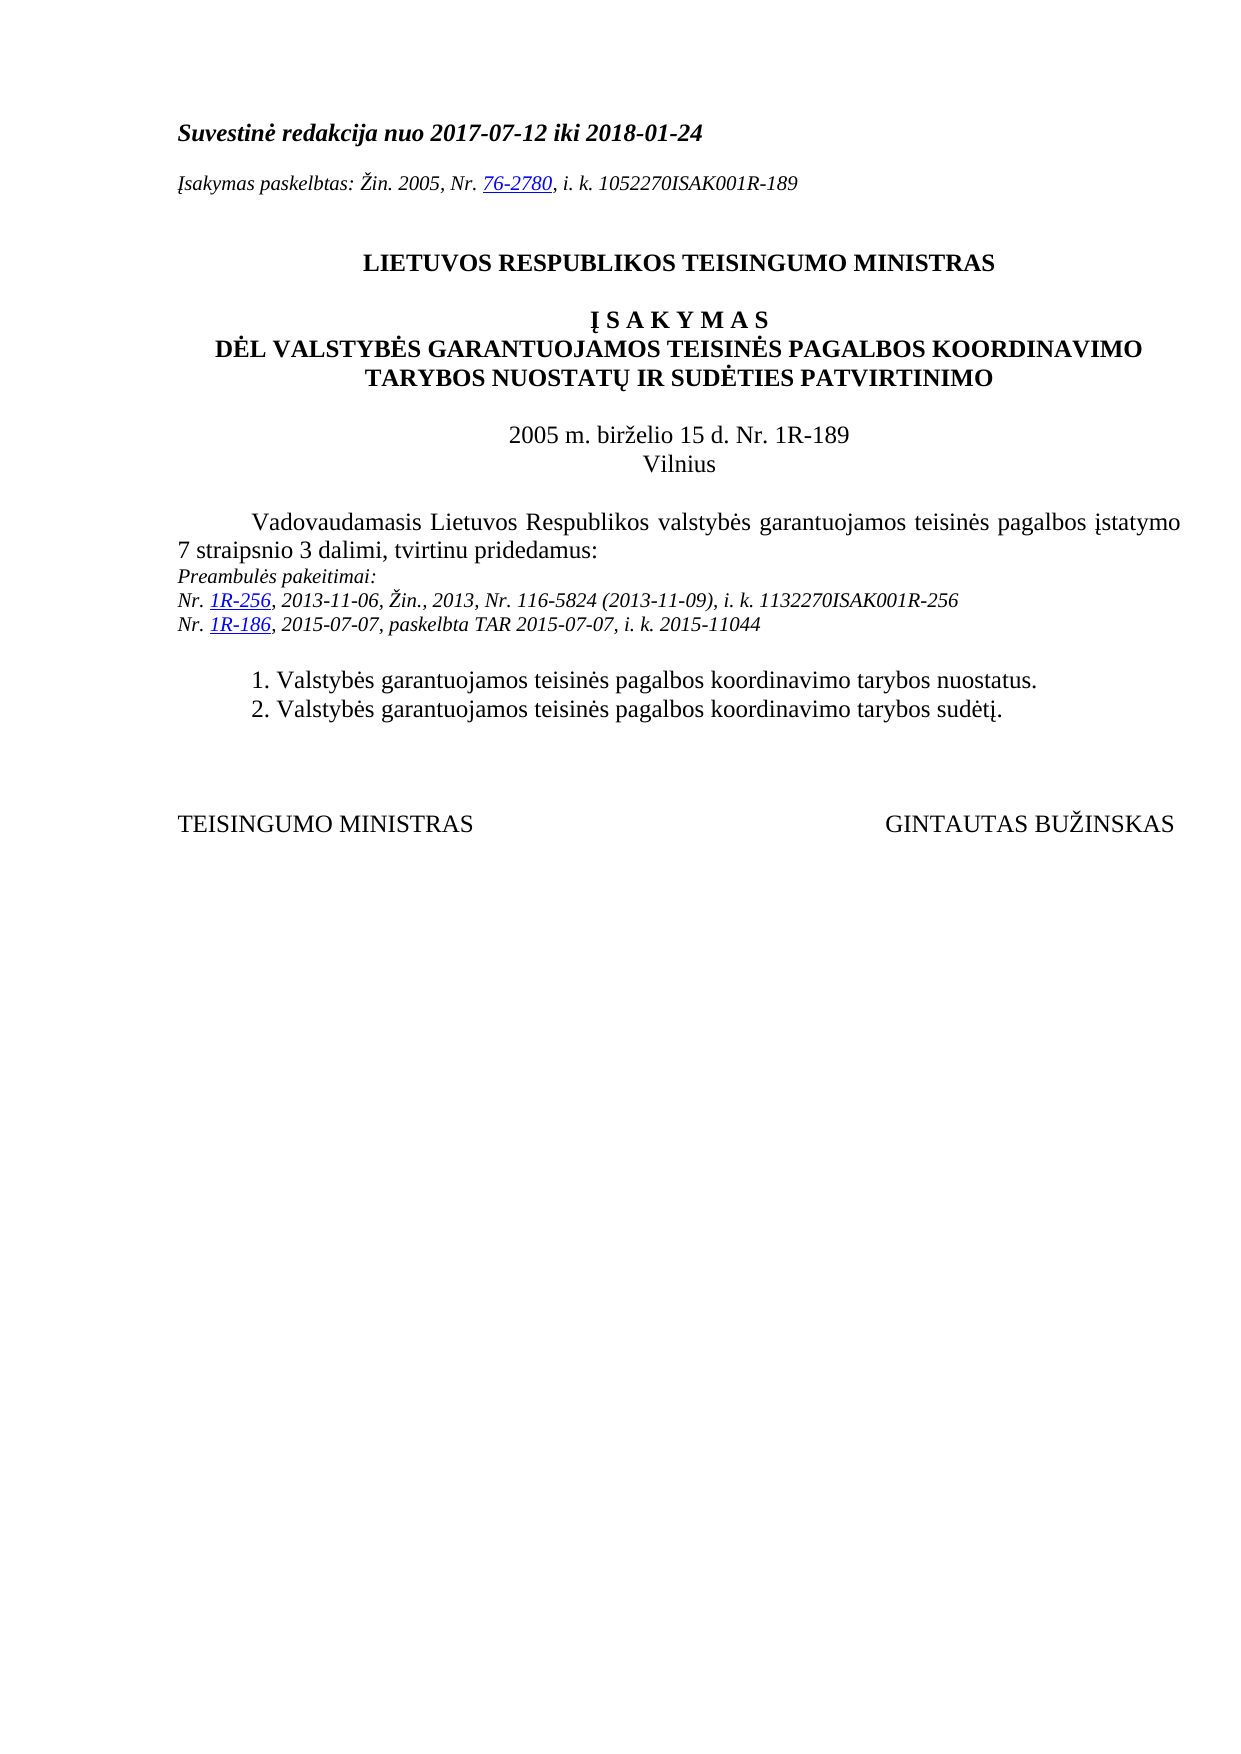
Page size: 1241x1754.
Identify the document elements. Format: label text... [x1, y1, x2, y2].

text Preambulės pakeitimai: [177, 564, 1181, 588]
text 1. Valstybės garantuojamos teisinės pagalbos koordinavimo tarybos nuostatus. [177, 665, 1181, 694]
text Suvestinė redakcija nuo 2017-07-12 iki 2018-01-24 [177, 118, 1181, 147]
text TEISINGUMO MINISTRAS GINTAUTAS BUŽINSKAS [177, 809, 1181, 837]
text LIETUVOS RESPUBLIKOS TEISINGUMO MINISTRAS [177, 248, 1181, 277]
text 2. Valstybės garantuojamos teisinės pagalbos koordinavimo tarybos sudėtį. [177, 694, 1181, 722]
text Į S A K Y M A S [177, 305, 1181, 334]
text 2005 m. birželio 15 d. Nr. 1R-189 [177, 420, 1181, 449]
text DĖL VALSTYBĖS GARANTUOJAMOS TEISINĖS PAGALBOS KOORDINAVIMO TARYBOS NUOSTATŲ IR SUDĖTIES PATVIRTINIMO [177, 334, 1181, 392]
text Vadovaudamasis Lietuvos Respublikos valstybės garantuojamos teisinės pagalbos įstatymo 7 straipsnio 3 dalimi, tvirtinu pridedamus: [177, 507, 1181, 564]
text Vilnius [177, 449, 1181, 478]
text Nr. 1R-256, 2013-11-06, Žin., 2013, Nr. 116-5824 (2013-11-09), i. k. 1132270ISAK001R-256 [177, 588, 1181, 612]
text Nr. 1R-186, 2015-07-07, paskelbta TAR 2015-07-07, i. k. 2015-11044 [177, 612, 1181, 636]
text Įsakymas paskelbtas: Žin. 2005, Nr. 76-2780, i. k. 1052270ISAK001R-189 [177, 171, 1181, 195]
